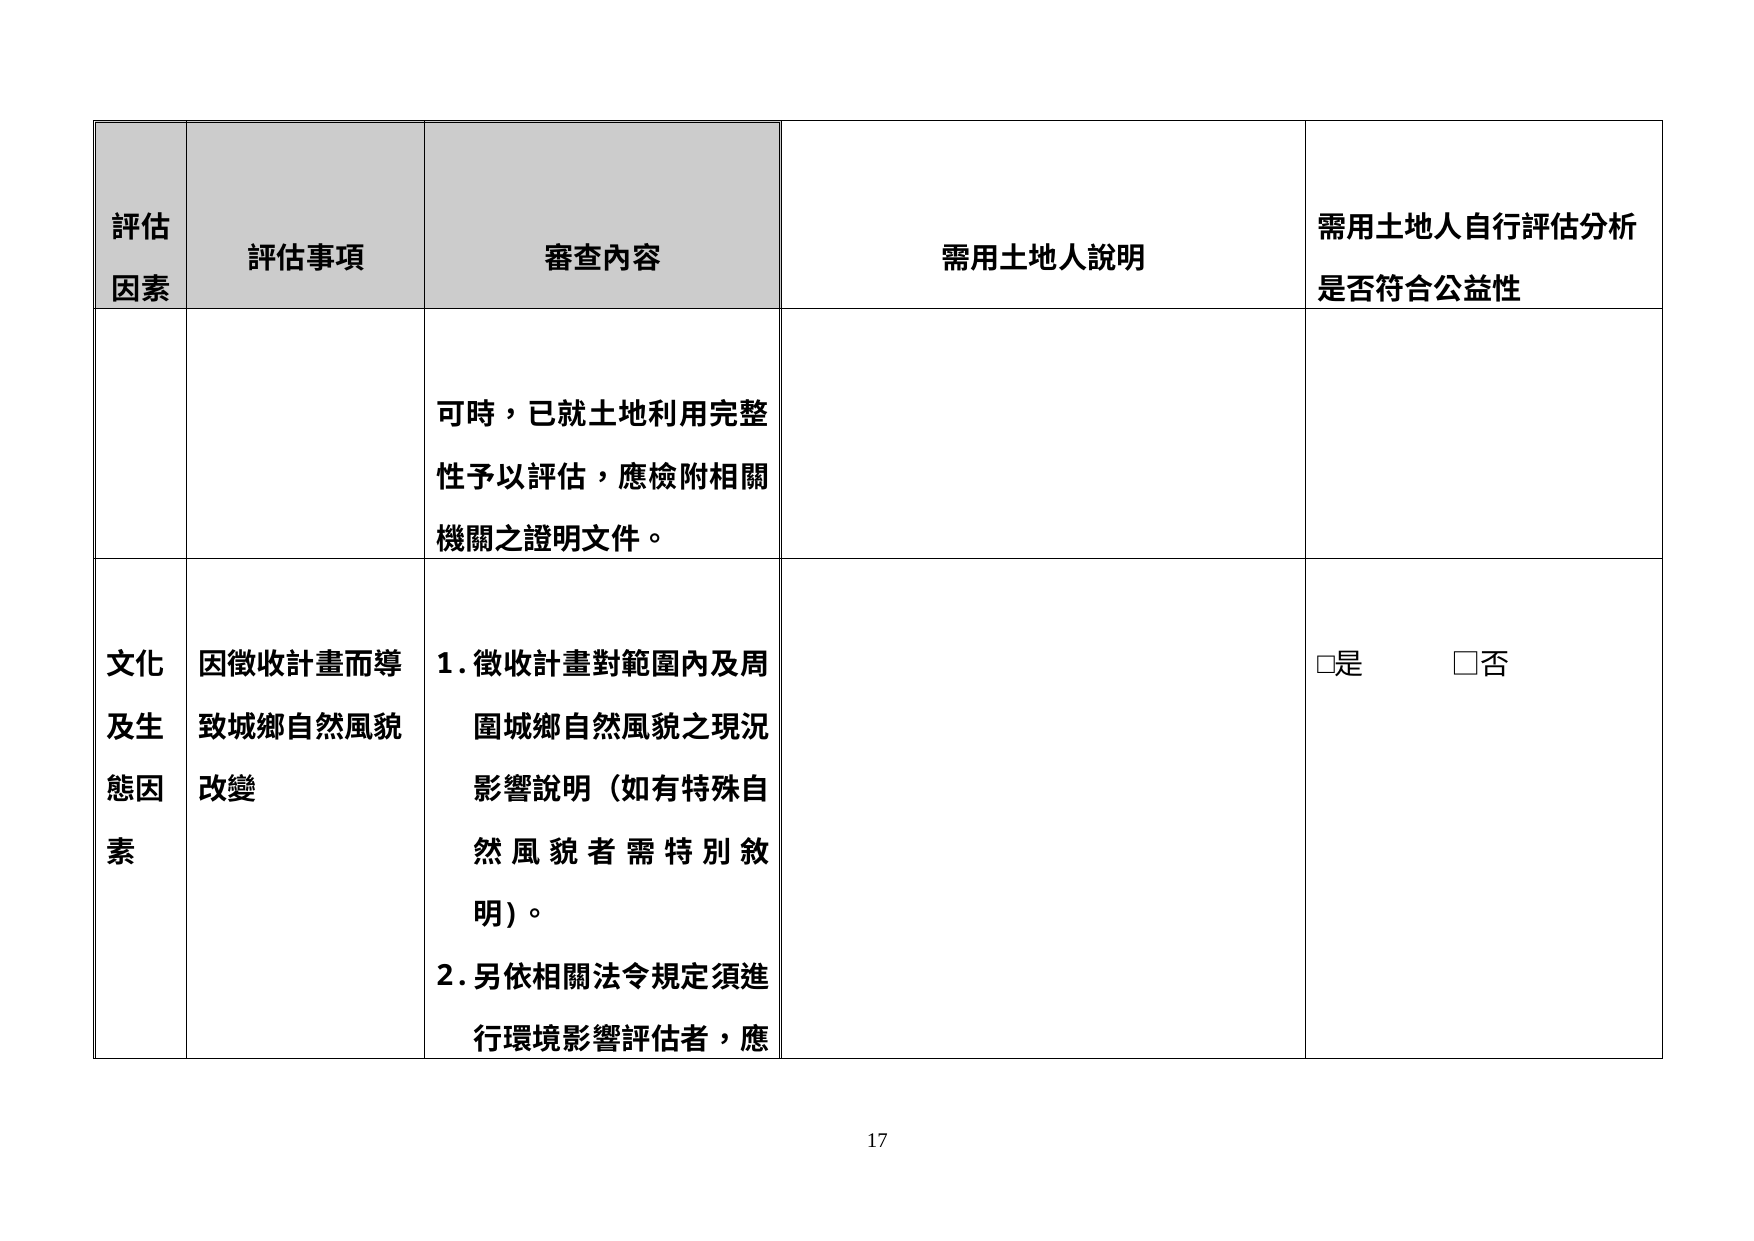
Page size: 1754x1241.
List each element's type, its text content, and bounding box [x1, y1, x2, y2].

table_cell [96, 309, 186, 558]
table_cell □是 □否 [1306, 559, 1662, 1058]
table_header 審查內容 [425, 123, 779, 308]
table_cell 可時，已就土地利用完整性予以評估，應檢附相關機關之證明文件。 [425, 309, 779, 558]
table_cell [782, 559, 1305, 1058]
table_header 評估因素 [96, 123, 186, 308]
table_cell [1306, 309, 1662, 558]
table_header 需用土地人說明 [782, 121, 1305, 308]
table_header 評估事項 [187, 123, 424, 308]
table_header 需用土地人自行評估分析 是否符合公益性 [1306, 121, 1662, 308]
table_cell 文化及生態因素 [96, 559, 186, 1058]
table_cell 徵收計畫對範圍內及周圍城鄉自然風貌之現況影響說明（如有特殊自然風貌者需特別敘明)。 另依相關法令規定須進行環境影響評估者，應 [425, 559, 779, 1058]
table_cell [782, 309, 1305, 558]
table_cell [187, 309, 424, 558]
table_cell 因徵收計畫而導致城鄉自然風貌改變 [187, 559, 424, 1058]
